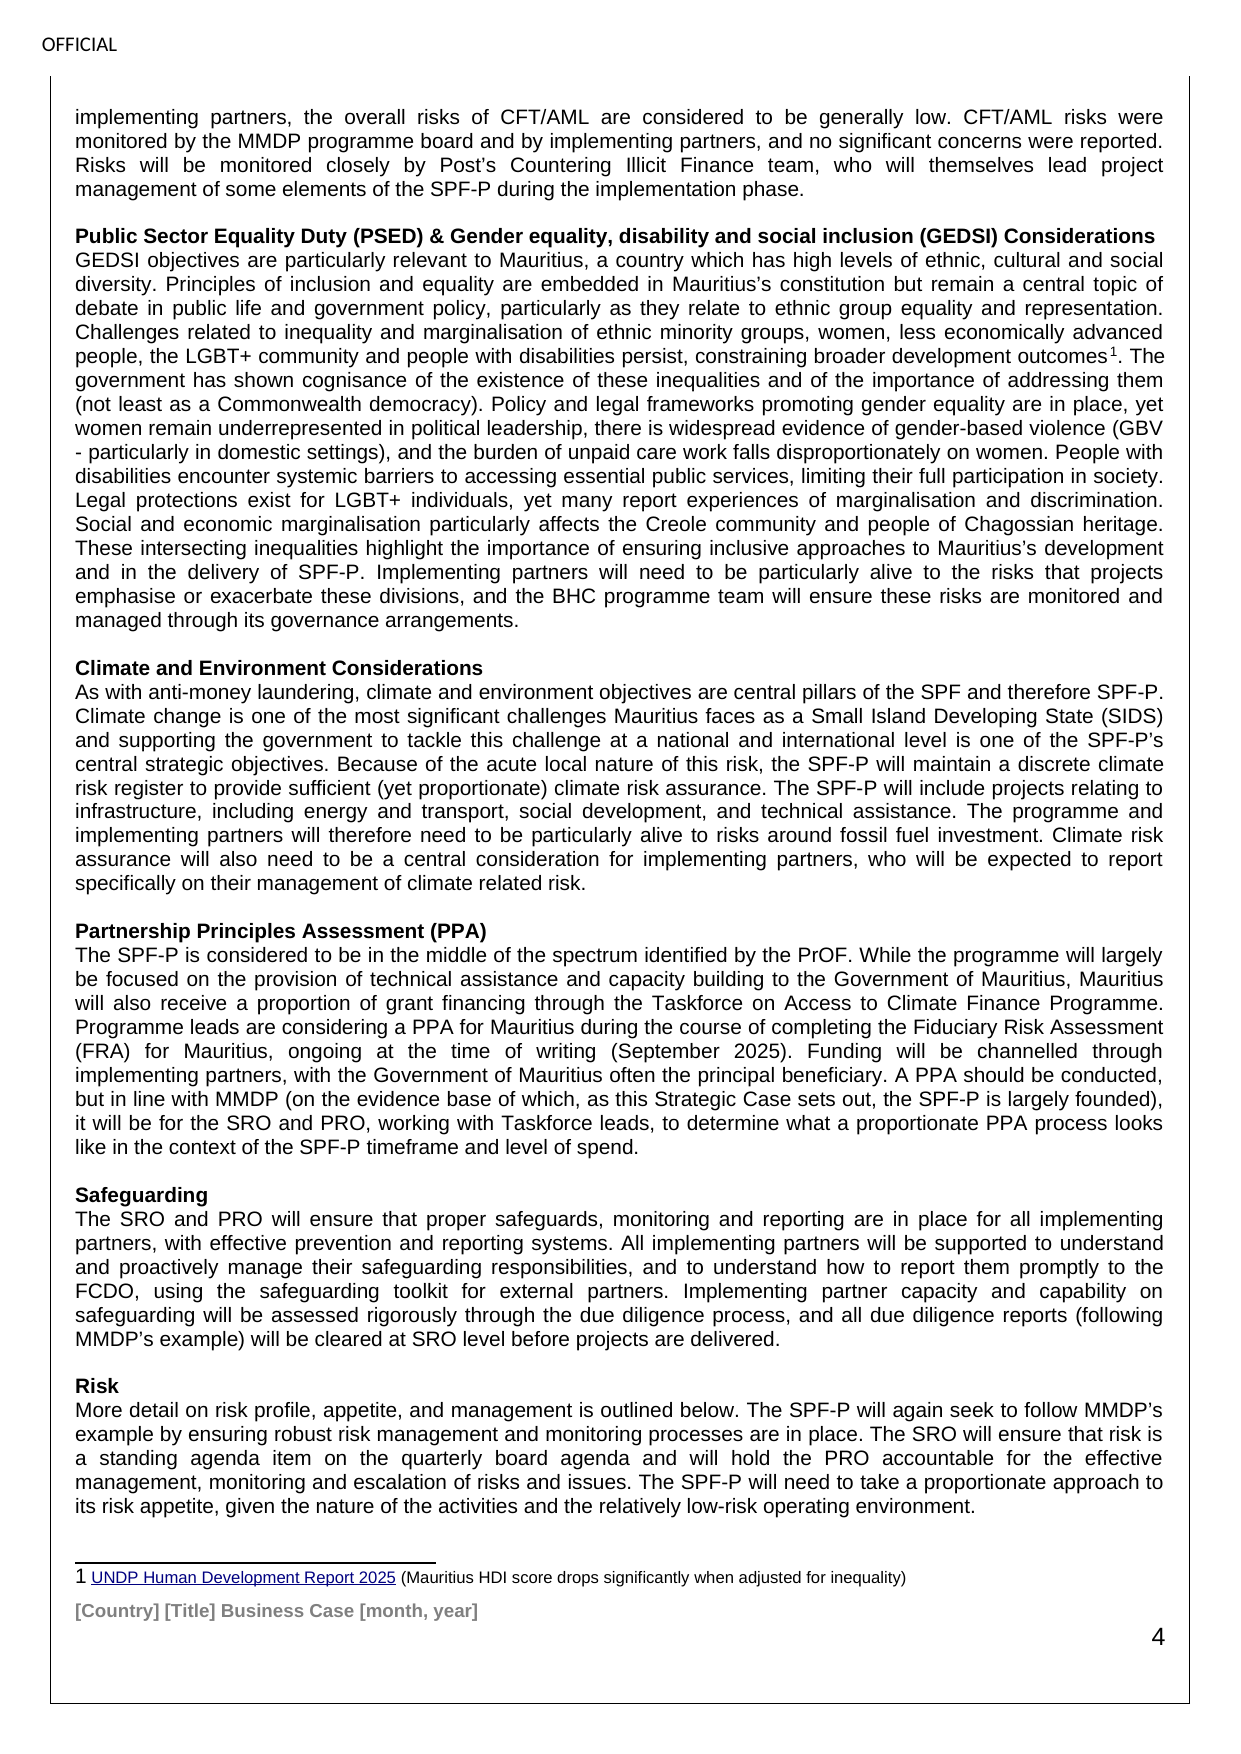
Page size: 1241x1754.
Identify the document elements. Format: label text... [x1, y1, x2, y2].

text The SPF-P is considered to be in the middle of the spectrum identified by the PrOF. While the programme will largely be focused on the provision of technical assistance and capacity building to the Government of Mauritius, Mauritius will also receive a proportion of grant financing through the Taskforce on Access to Climate Finance Programme. Programme leads are considering a PPA for Mauritius during the course of completing the Fiduciary Risk Assessment (FRA) for Mauritius, ongoing at the time of writing (September 2025). Funding will be channelled through implementing partners, with the Government of Mauritius often the principal beneficiary. A PPA should be conducted, but in line with MMDP (on the evidence base of which, as this Strategic Case sets out, the SPF-P is largely founded), it will be for the SRO and PRO, working with Taskforce leads, to determine what a proportionate PPA process looks like in the context of the SPF-P timeframe and level of spend. [75, 943, 1165, 1159]
text UNDP Human Development Report 2025 (Mauritius HDI score drops significantly when adjusted for inequality) [75, 1563, 1165, 1587]
text As with anti-money laundering, climate and environment objectives are central pillars of the SPF and therefore SPF-P. Climate change is one of the most significant challenges Mauritius faces as a Small Island Developing State (SIDS) and supporting the government to tackle this challenge at a national and international level is one of the SPF-P’s central strategic objectives. Because of the acute local nature of this risk, the SPF-P will maintain a discrete climate risk register to provide sufficient (yet proportionate) climate risk assurance. The SPF-P will include projects relating to infrastructure, including energy and transport, social development, and technical assistance. The programme and implementing partners will therefore need to be particularly alive to risks around fossil fuel investment. Climate risk assurance will also need to be a central consideration for implementing partners, who will be expected to report specifically on their management of climate related risk. [75, 679, 1165, 895]
text implementing partners, the overall risks of CFT/AML are considered to be generally low. CFT/AML risks were monitored by the MMDP programme board and by implementing partners, and no significant concerns were reported. Risks will be monitored closely by Post’s Countering Illicit Finance team, who will themselves lead project management of some elements of the SPF-P during the implementation phase. [75, 104, 1165, 200]
text GEDSI objectives are particularly relevant to Mauritius, a country which has high levels of ethnic, cultural and social diversity. Principles of inclusion and equality are embedded in Mauritius’s constitution but remain a central topic of debate in public life and government policy, particularly as they relate to ethnic group equality and representation. Challenges related to inequality and marginalisation of ethnic minority groups, women, less economically advanced people, the LGBT+ community and people with disabilities persist, constraining broader development outcomes. The government has shown cognisance of the existence of these inequalities and of the importance of addressing them (not least as a Commonwealth democracy). Policy and legal frameworks promoting gender equality are in place, yet women remain underrepresented in political leadership, there is widespread evidence of gender-based violence (GBV - particularly in domestic settings), and the burden of unpaid care work falls disproportionately on women. People with disabilities encounter systemic barriers to accessing essential public services, limiting their full participation in society. Legal protections exist for LGBT+ individuals, yet many report experiences of marginalisation and discrimination. Social and economic marginalisation particularly affects the Creole community and people of Chagossian heritage. These intersecting inequalities highlight the importance of ensuring inclusive approaches to Mauritius’s development and in the delivery of SPF-P. Implementing partners will need to be particularly alive to the risks that projects emphasise or exacerbate these divisions, and the BHC programme team will ensure these risks are monitored and managed through its governance arrangements. [75, 248, 1165, 632]
text More detail on risk profile, appetite, and management is outlined below. The SPF-P will again seek to follow MMDP’s example by ensuring robust risk management and monitoring processes are in place. The SRO will ensure that risk is a standing agenda item on the quarterly board agenda and will hold the PRO accountable for the effective management, monitoring and escalation of risks and issues. The SPF-P will need to take a proportionate approach to its risk appetite, given the nature of the activities and the relatively low-risk operating environment. [75, 1398, 1165, 1518]
text The SRO and PRO will ensure that proper safeguards, monitoring and reporting are in place for all implementing partners, with effective prevention and reporting systems. All implementing partners will be supported to understand and proactively manage their safeguarding responsibilities, and to understand how to report them promptly to the FCDO, using the safeguarding toolkit for external partners. Implementing partner capacity and capability on safeguarding will be assessed rigorously through the due diligence process, and all due diligence reports (following MMDP’s example) will be cleared at SRO level before projects are delivered. [75, 1207, 1165, 1350]
text Partnership Principles Assessment (PPA) [75, 919, 1165, 943]
text Risk [75, 1374, 1165, 1398]
text Safeguarding [75, 1183, 1165, 1207]
text Climate and Environment Considerations [75, 656, 1165, 679]
text Public Sector Equality Duty (PSED) & Gender equality, disability and social inclusion (GEDSI) Considerations [75, 224, 1165, 248]
